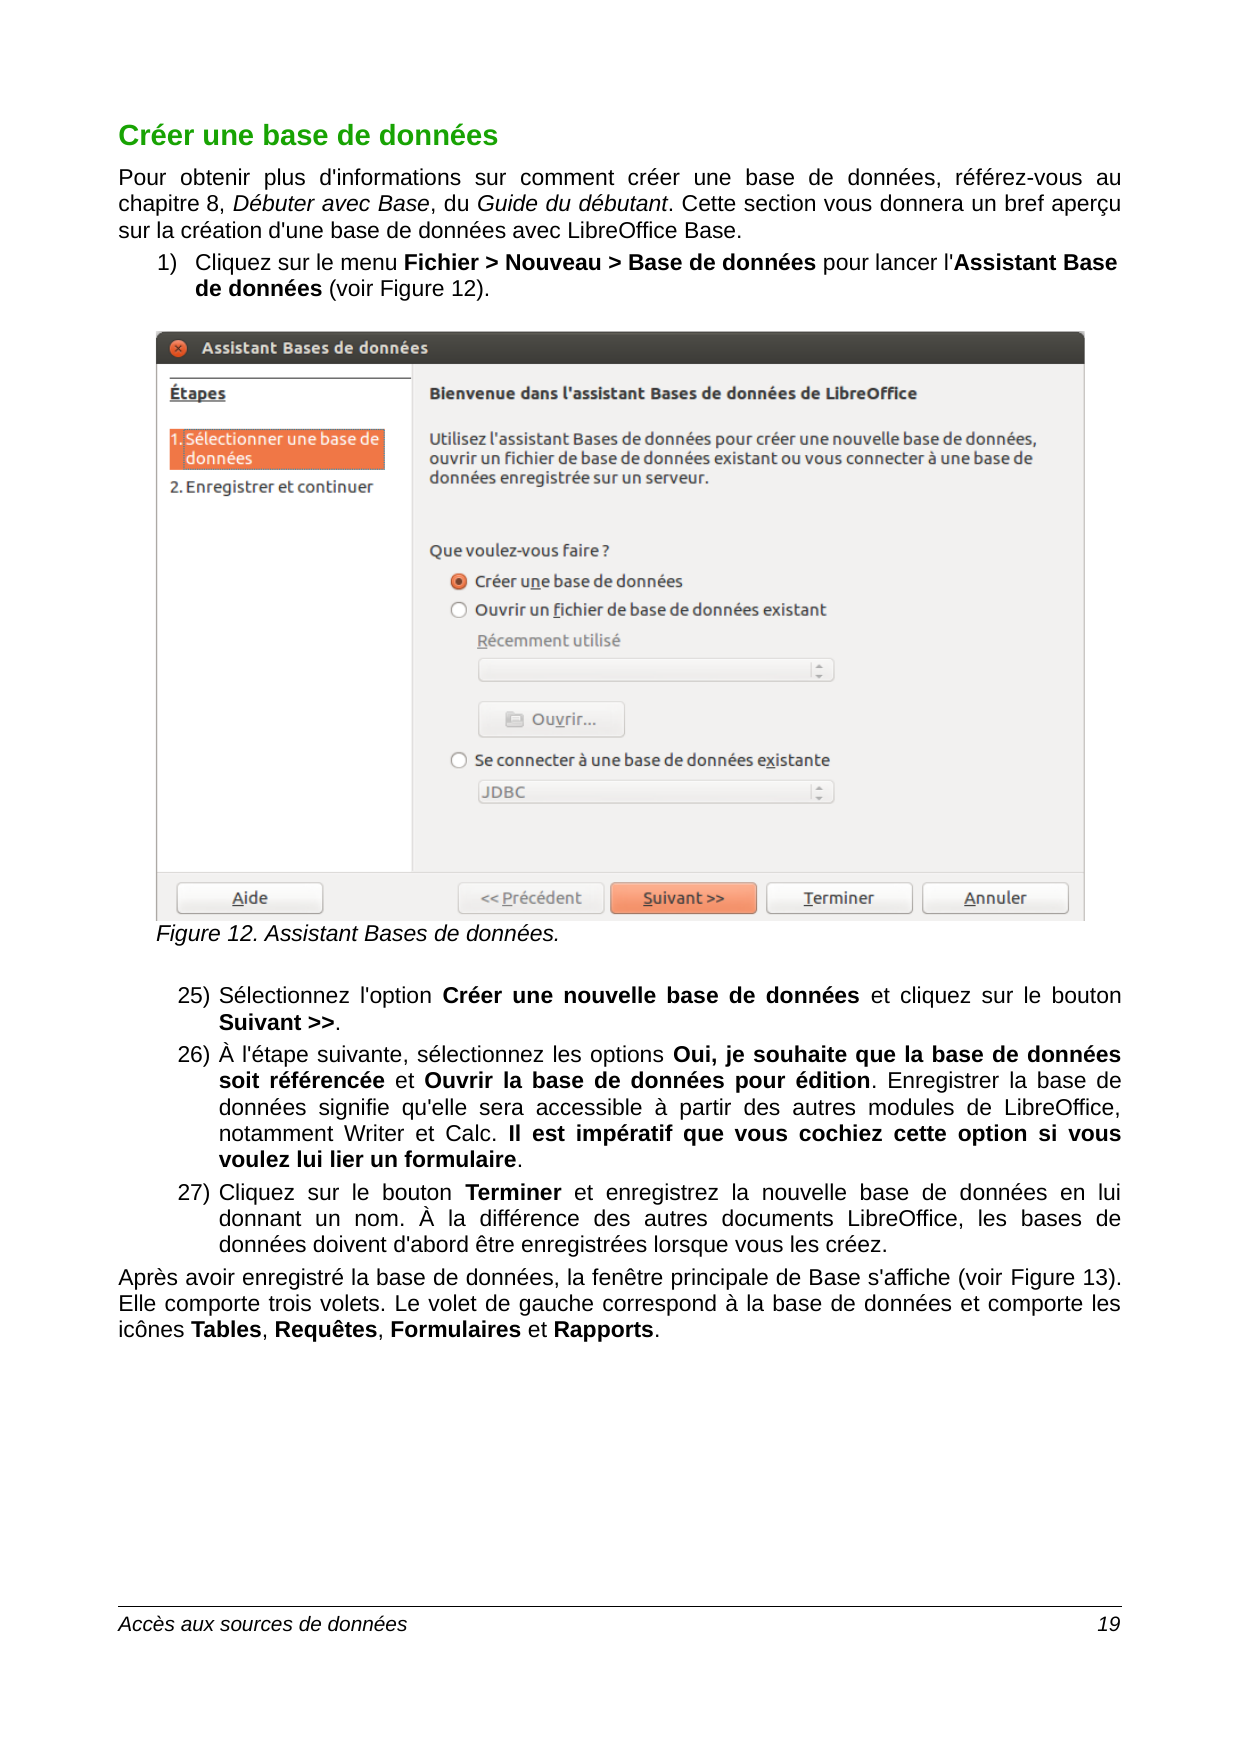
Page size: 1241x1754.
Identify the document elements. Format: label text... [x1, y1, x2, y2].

text Figure 12. Assistant Bases de données. [156, 921, 1084, 946]
subtitle Pour obtenir plus d'informations sur comment créer une base de données, référez-vous au chapitre 8, Débuter avec Base, du Guide du débutant. Cette section vous donnera un bref aperçu sur la création d'une base de données avec LibreOffice Base. [118, 164, 1122, 243]
picture [155, 331, 1085, 921]
subtitle Créer une base de données [118, 118, 1122, 152]
list Cliquez sur le menu Fichier > Nouveau > Base de données pour lancer l'Assistant Base de données (voir Figure 12). [177, 249, 1122, 302]
list Sélectionnez l'option Créer une nouvelle base de données et cliquez sur le bouton Suivant >>. [177, 982, 1122, 1035]
list À l'étape suivante, sélectionnez les options Oui, je souhaite que la base de données soit référencée et Ouvrir la base de données pour édition. Enregistrer la base de données signifie qu'elle sera accessible à partir des autres modules de LibreOffice, notamment Writer et Calc. Il est impératif que vous cochiez cette option si vous voulez lui lier un formulaire. [177, 1041, 1122, 1173]
list Cliquez sur le bouton Terminer et enregistrez la nouvelle base de données en lui donnant un nom. À la différence des autres documents LibreOffice, les bases de données doivent d'abord être enregistrées lorsque vous les créez. [177, 1179, 1122, 1258]
text Après avoir enregistré la base de données, la fenêtre principale de Base s'affiche (voir Figure 13). Elle comporte trois volets. Le volet de gauche correspond à la base de données et comporte les icônes Tables, Requêtes, Formulaires et Rapports. [118, 1264, 1122, 1343]
